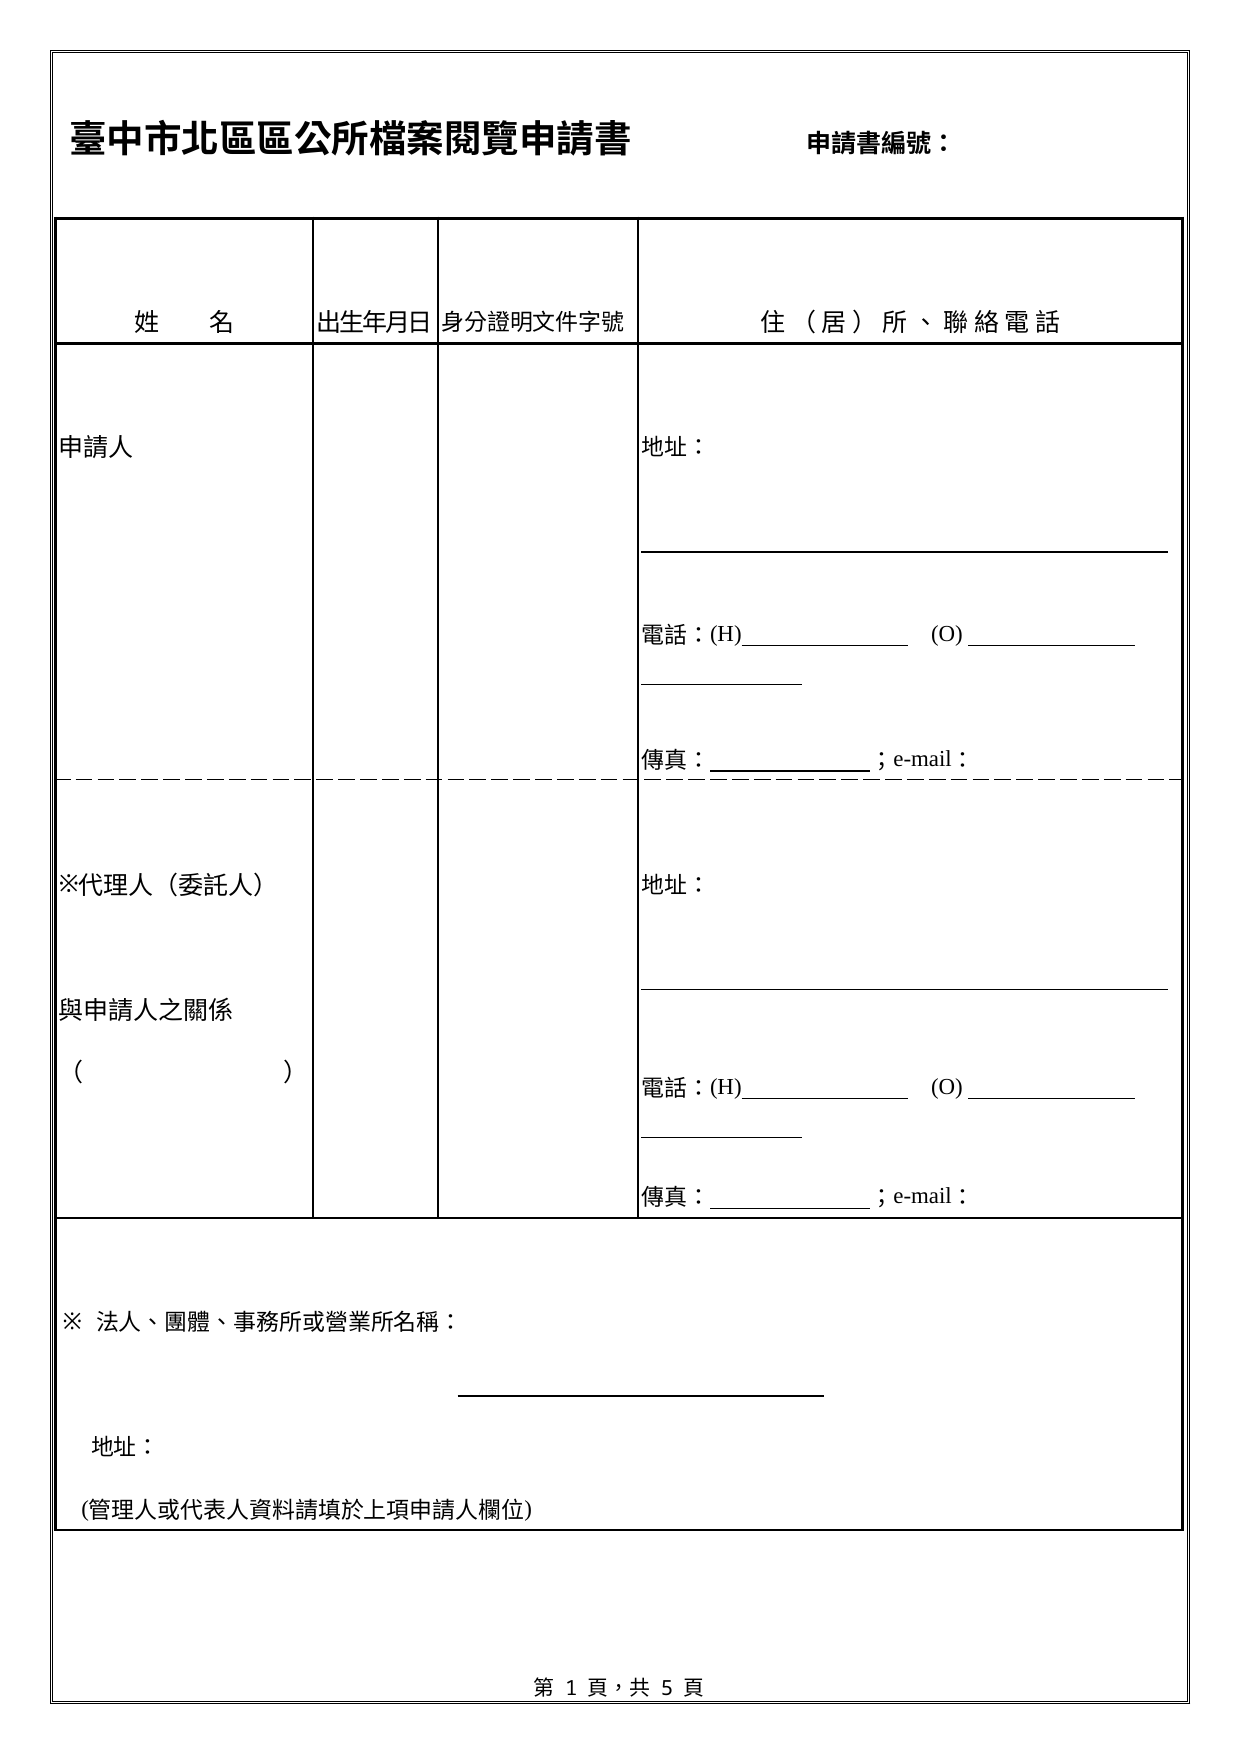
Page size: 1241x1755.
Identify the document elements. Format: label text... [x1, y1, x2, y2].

table_cell 地址： 電話：(H) (O) 1 傳真： ；e-mail： [639, 779, 1181, 1217]
table_cell 法人、團體、事務所或營業所名稱： 地址： (管理人或代表人資料請填於上項申請人欄位) [57, 1219, 1181, 1529]
table_cell ※代理人（委託人） 與申請人之關係 （ ） [57, 779, 312, 1217]
table_cell [314, 779, 437, 1217]
table_header 住（居）所、聯絡電話 [639, 220, 1181, 342]
text 臺中市北區區公所檔案閱覽申請書 申請書編號： [57, 108, 1181, 163]
table_cell [439, 345, 637, 779]
table_cell [439, 779, 637, 1217]
table_cell [314, 345, 437, 779]
table_cell 地址： 電話：(H) (O) 1 傳真： ；e-mail： [639, 345, 1181, 779]
table_header 出生年月日 [314, 220, 437, 342]
table_header 姓名 [57, 220, 312, 342]
table_header 身分證明文件字號 [439, 220, 637, 342]
table_cell 申請人 [57, 345, 312, 779]
